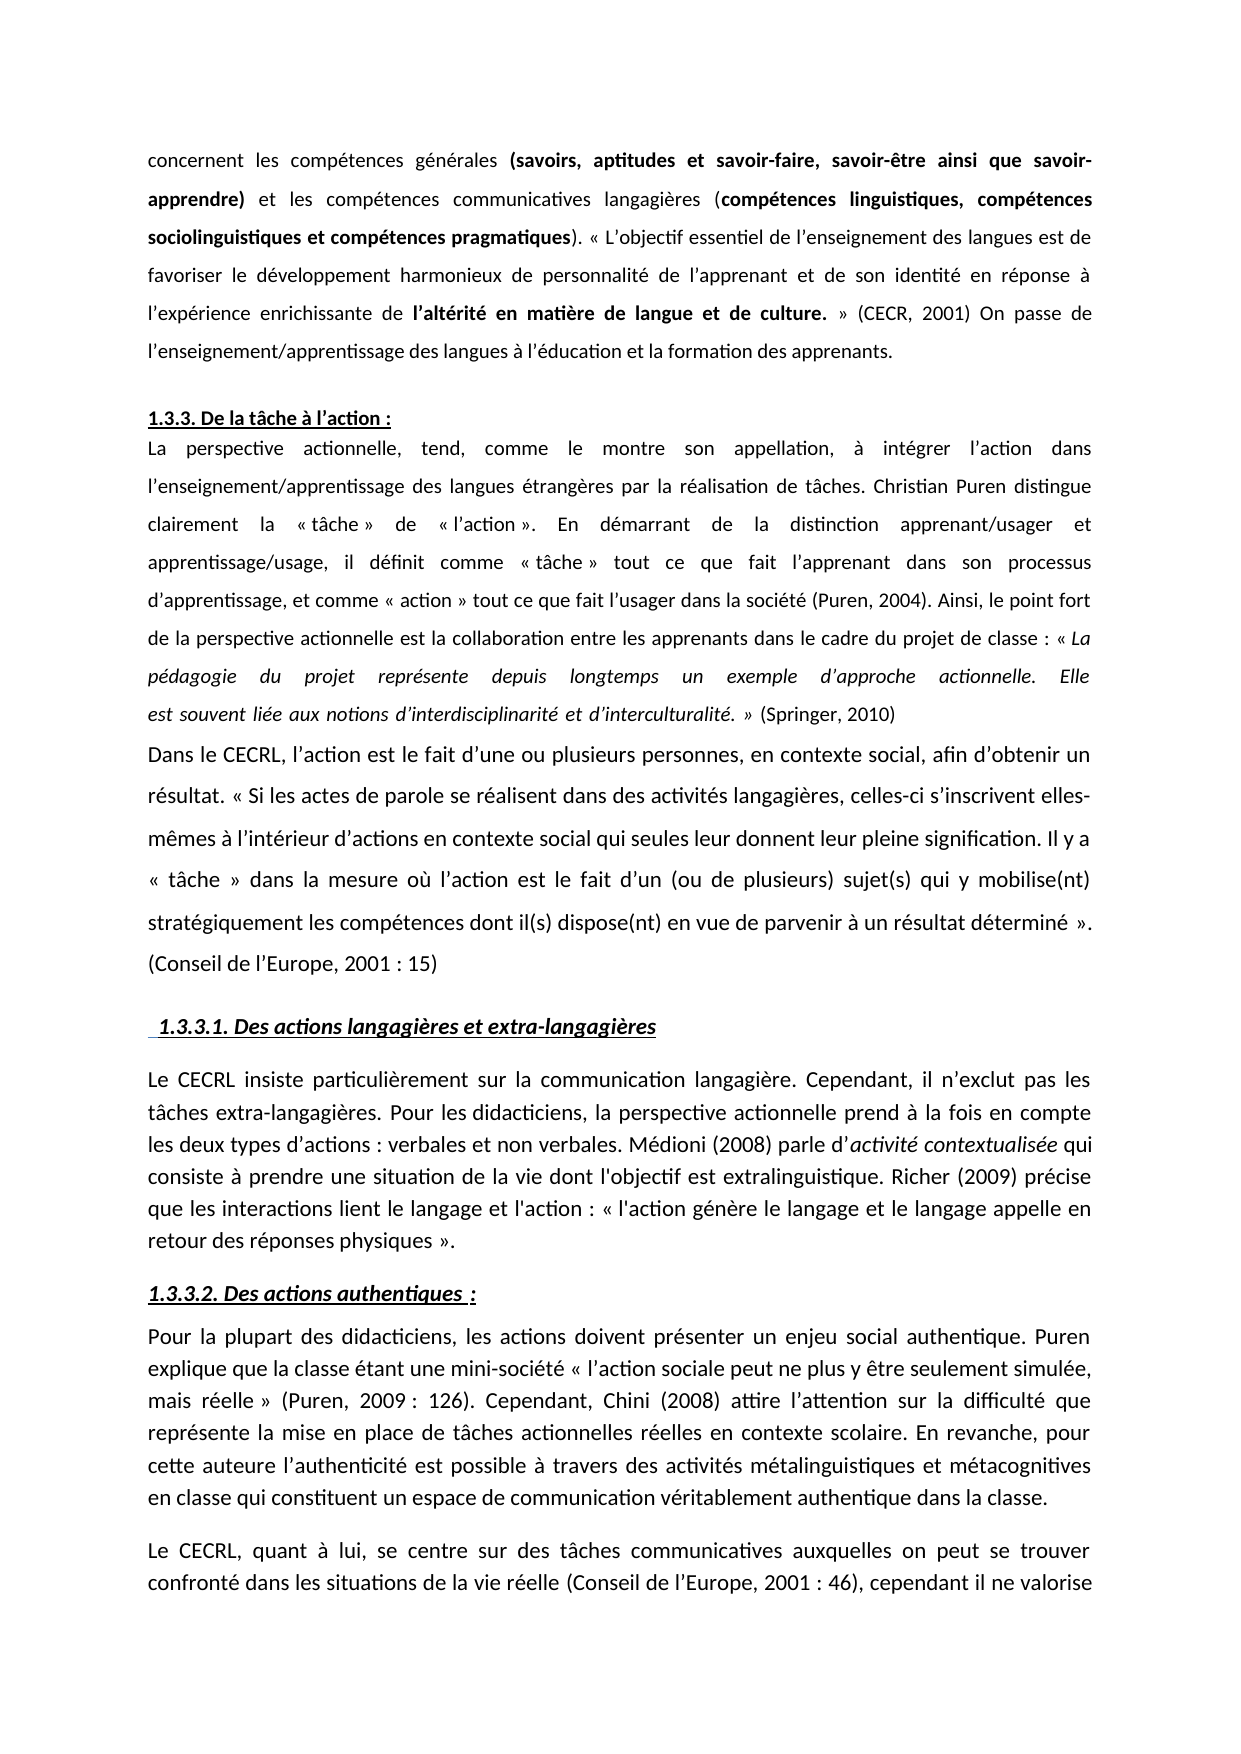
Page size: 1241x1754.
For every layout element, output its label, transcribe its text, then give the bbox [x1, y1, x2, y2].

text 1.3.3.2. Des actions authentiques : [148, 1279, 1093, 1307]
text concernent les compétences générales (savoirs, aptitudes et savoir-faire, savoir-être ainsi que savoir-apprendre) et les compétences communicatives langagières (compétences linguistiques, compétences sociolinguistiques et compétences pragmatiques). « L’objectif essentiel de l’enseignement des langues est de favoriser le développement harmonieux de personnalité de l’apprenant et de son identité en réponse à l’expérience enrichissante de l’altérité en matière de langue et de culture. » (CECR, 2001) On passe de l’enseignement/apprentissage des langues à l’éducation et la formation des apprenants. [148, 148, 1093, 364]
text Dans le CECRL, l’action est le fait d’une ou plusieurs personnes, en contexte social, afin d’obtenir un résultat. « Si les actes de parole se réalisent dans des activités langagières, celles-ci s’inscrivent elles-mêmes à l’intérieur d’actions en contexte social qui seules leur donnent leur pleine signification. Il y a « tâche » dans la mesure où l’action est le fait d’un (ou de plusieurs) sujet(s) qui y mobilise(nt) stratégiquement les compétences dont il(s) dispose(nt) en vue de parvenir à un résultat déterminé ». (Conseil de l’Europe, 2001 : 15) [148, 740, 1093, 978]
text Pour la plupart des didacticiens, les actions doivent présenter un enjeu social authentique. Puren explique que la classe étant une mini-société « l’action sociale peut ne plus y être seulement simulée, mais réelle » (Puren, 2009 : 126). Cependant, Chini (2008) attire l’attention sur la difficulté que représente la mise en place de tâches actionnelles réelles en contexte scolaire. En revanche, pour cette auteure l’authenticité est possible à travers des activités métalinguistiques et métacognitives en classe qui constituent un espace de communication véritablement authentique dans la classe. [148, 1322, 1093, 1511]
text 1.3.3.1. Des actions langagières et extra-langagières [148, 1012, 1093, 1040]
text 1.3.3. De la tâche à l’action : [148, 406, 1093, 431]
text Le CECRL insiste particulièrement sur la communication langagière. Cependant, il n’exclut pas les tâches extra-langagières. Pour les didacticiens, la perspective actionnelle prend à la fois en compte les deux types d’actions : verbales et non verbales. Médioni (2008) parle d’activité contextualisée qui consiste à prendre une situation de la vie dont l'objectif est extralinguistique. Richer (2009) précise que les interactions lient le langage et l'action : « l'action génère le langage et le langage appelle en retour des réponses physiques ». [148, 1065, 1093, 1254]
text La perspective actionnelle, tend, comme le montre son appellation, à intégrer l’action dans l’enseignement/apprentissage des langues étrangères par la réalisation de tâches. Christian Puren distingue clairement la « tâche » de « l’action ». En démarrant de la distinction apprenant/usager et apprentissage/usage, il définit comme « tâche » tout ce que fait l’apprenant dans son processus d’apprentissage, et comme « action » tout ce que fait l’usager dans la société (Puren, 2004). Ainsi, le point fort de la perspective actionnelle est la collaboration entre les apprenants dans le cadre du projet de classe : « La pédagogie du projet représente depuis longtemps un exemple d’approche actionnelle. Elle est souvent liée aux notions d’interdisciplinarité et d’interculturalité. » (Springer, 2010) [148, 435, 1093, 727]
text Le CECRL, quant à lui, se centre sur des tâches communicatives auxquelles on peut se trouver confronté dans les situations de la vie réelle (Conseil de l’Europe, 2001 : 46), cependant il ne valorise [148, 1536, 1093, 1596]
